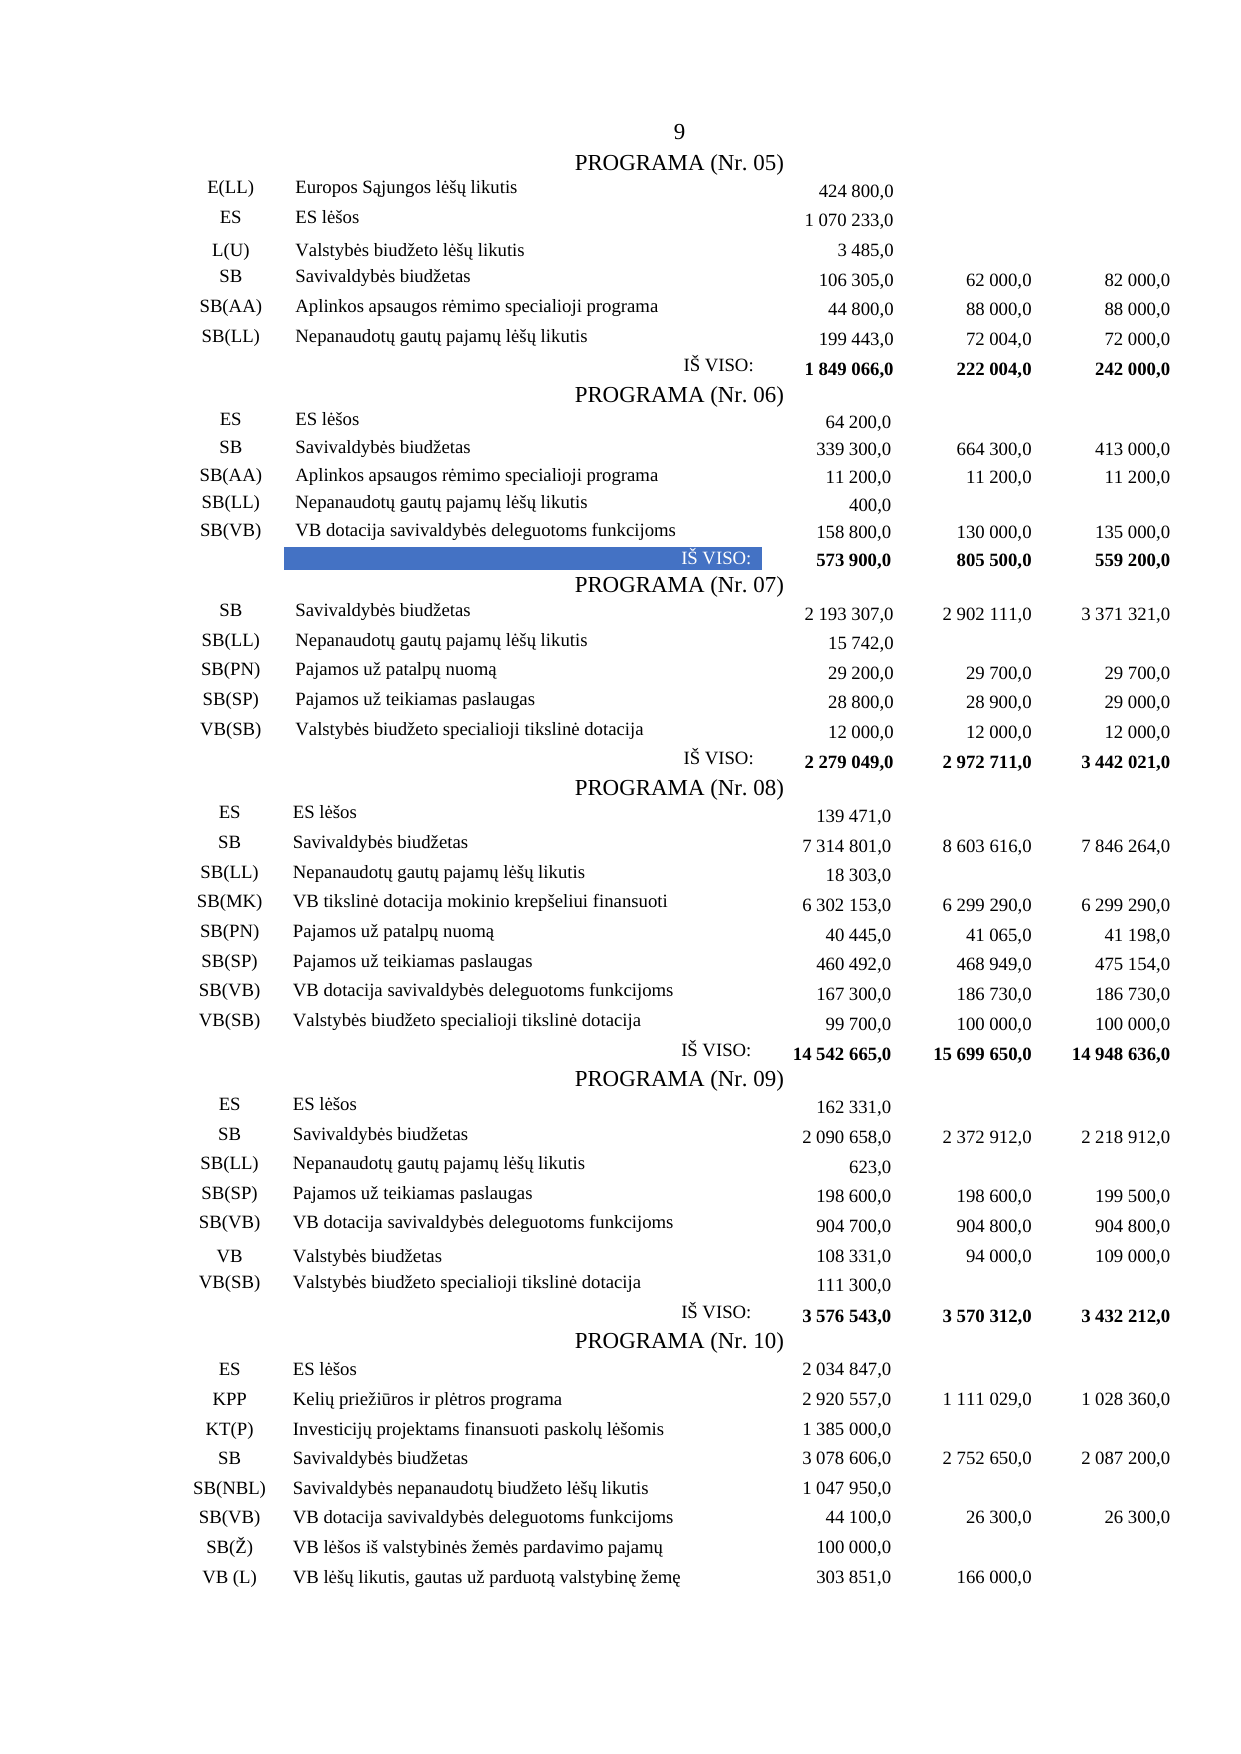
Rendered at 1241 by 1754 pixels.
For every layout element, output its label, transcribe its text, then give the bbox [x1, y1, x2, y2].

table_cell 28 800,0 [765, 688, 904, 717]
table_cell 41 198,0 [1043, 920, 1181, 949]
table_cell 1 047 950,0 [763, 1473, 902, 1502]
table_cell 15 699 650,0 [903, 1039, 1042, 1064]
table_cell ES lėšos [282, 1355, 762, 1383]
table_cell PROGRAMA (Nr. 07) [178, 571, 1181, 598]
table_cell 2 218 912,0 [1043, 1123, 1181, 1151]
table_cell Nepanaudotų gautų pajamų lėšų likutis [284, 325, 764, 353]
table_cell Kelių priežiūros ir plėtros programa [282, 1384, 762, 1413]
table_cell 3 485,0 [765, 235, 904, 264]
table_cell VB lėšų likutis, gautas už parduotą valstybinę žemę [282, 1562, 762, 1591]
table_cell SB(PN) [178, 920, 281, 949]
table_cell Pajamos už teikiamas paslaugas [282, 1182, 762, 1210]
table_cell 7 314 801,0 [763, 831, 902, 859]
table_cell VB dotacija savivaldybės deleguotoms funkcijoms [284, 519, 762, 546]
table_cell 2 752 650,0 [903, 1444, 1042, 1472]
table_cell 88 000,0 [1043, 295, 1181, 323]
table_cell Pajamos už teikiamas paslaugas [284, 688, 764, 717]
table_cell 2 034 847,0 [763, 1355, 902, 1383]
table_cell 26 300,0 [1043, 1503, 1181, 1532]
table_cell 0,0 [1043, 491, 1181, 518]
table_cell 904 800,0 [903, 1211, 1042, 1240]
table_cell 805 500,0 [903, 547, 1042, 570]
table_cell 7 846 264,0 [1043, 831, 1181, 859]
table_cell 72 004,0 [905, 325, 1042, 353]
table_cell 198 600,0 [763, 1182, 902, 1210]
table_cell 88 000,0 [905, 295, 1042, 323]
table_cell PROGRAMA (Nr. 06) [178, 381, 1181, 407]
table_cell SB(VB) [178, 1211, 281, 1240]
table_cell ES lėšos [282, 1093, 762, 1121]
table_cell 0,0 [905, 206, 1042, 234]
table_cell 139 471,0 [763, 801, 902, 830]
table_cell 41 065,0 [903, 920, 1042, 949]
table_cell VB(SB) [178, 1271, 281, 1299]
table_cell 44 100,0 [763, 1503, 902, 1532]
table_cell 29 000,0 [1043, 688, 1181, 717]
table_cell SB(LL) [178, 1152, 281, 1181]
table_cell Aplinkos apsaugos rėmimo specialioji programa [284, 295, 764, 323]
table_cell 3 570 312,0 [903, 1301, 1042, 1326]
table_cell 11 200,0 [903, 464, 1042, 490]
table_cell SB [178, 599, 283, 627]
table_cell 99 700,0 [763, 1009, 902, 1038]
table_cell 2 902 111,0 [905, 599, 1042, 627]
table_cell 40 445,0 [763, 920, 902, 949]
table_cell 28 900,0 [905, 688, 1042, 717]
table_cell Savivaldybės biudžetas [282, 1444, 762, 1472]
table_cell 109 000,0 [1043, 1241, 1181, 1270]
table_cell 0,0 [903, 491, 1042, 518]
table_cell 573 900,0 [763, 547, 902, 570]
table_cell 0,0 [1043, 1093, 1181, 1121]
table_cell 3 371 321,0 [1043, 599, 1181, 627]
table_cell 15 742,0 [765, 629, 904, 657]
table_cell VB(SB) [178, 1009, 281, 1038]
table_cell SB(VB) [178, 1503, 281, 1532]
table_cell 1 028 360,0 [1043, 1384, 1181, 1413]
table_cell SB(MK) [178, 890, 281, 919]
table_cell VB(SB) [178, 718, 283, 746]
table_cell SB [178, 436, 283, 462]
table_cell 2 372 912,0 [903, 1123, 1042, 1151]
table_cell PROGRAMA (Nr. 09) [178, 1065, 1181, 1092]
table_cell ES lėšos [282, 801, 762, 830]
table_cell 559 200,0 [1043, 547, 1181, 570]
table_cell ES lėšos [284, 408, 762, 435]
table_cell 72 000,0 [1043, 325, 1181, 353]
table_cell 199 500,0 [1043, 1182, 1181, 1210]
table_cell Europos Sąjungos lėšų likutis [284, 176, 764, 205]
table_cell 623,0 [763, 1152, 902, 1181]
table_cell 0,0 [905, 235, 1042, 264]
table_cell 242 000,0 [1043, 354, 1181, 380]
table_cell 64 200,0 [763, 408, 902, 435]
table_cell VB [178, 1241, 281, 1270]
table_cell 0,0 [1043, 235, 1181, 264]
table_cell 3 442 021,0 [1043, 747, 1181, 773]
table_cell 0,0 [903, 1271, 1042, 1299]
table_cell SB(AA) [178, 464, 283, 490]
table_cell 400,0 [763, 491, 902, 518]
table_cell 0,0 [1043, 1152, 1181, 1181]
table_cell SB(LL) [178, 629, 283, 657]
table_cell 94 000,0 [903, 1241, 1042, 1270]
table_cell SB(VB) [178, 519, 283, 546]
table_cell 0,0 [1043, 1414, 1181, 1442]
table_cell 0,0 [1043, 408, 1181, 435]
table_cell Savivaldybės biudžetas [282, 831, 762, 859]
table_cell L(U) [178, 235, 283, 264]
table_cell 100 000,0 [1043, 1009, 1181, 1038]
table_cell 186 730,0 [903, 979, 1042, 1008]
table_cell 14 948 636,0 [1043, 1039, 1181, 1064]
table_cell 2 087 200,0 [1043, 1444, 1181, 1472]
table_cell 12 000,0 [765, 718, 904, 746]
table_cell 0,0 [903, 801, 1042, 830]
table_cell 108 331,0 [763, 1241, 902, 1270]
table_cell IŠ VISO: [178, 747, 764, 773]
table_cell 664 300,0 [903, 436, 1042, 462]
table_cell 166 000,0 [903, 1562, 1042, 1591]
table_cell 111 300,0 [763, 1271, 902, 1299]
table_cell SB(PN) [178, 658, 283, 687]
table_cell 2 972 711,0 [905, 747, 1042, 773]
table_cell 424 800,0 [765, 176, 904, 205]
table_cell E(LL) [178, 176, 283, 205]
table_cell 8 603 616,0 [903, 831, 1042, 859]
table_cell VB tikslinė dotacija mokinio krepšeliui finansuoti [282, 890, 762, 919]
table_cell 0,0 [903, 1152, 1042, 1181]
table_cell 26 300,0 [903, 1503, 1042, 1532]
table_cell 1 849 066,0 [765, 354, 904, 380]
table_cell KT(P) [178, 1414, 281, 1442]
table_cell 130 000,0 [903, 519, 1042, 546]
table_cell 0,0 [1043, 629, 1181, 657]
table_cell 1 070 233,0 [765, 206, 904, 234]
table_cell ES lėšos [284, 206, 764, 234]
table_cell IŠ VISO: [178, 1301, 762, 1326]
table_cell 0,0 [903, 1414, 1042, 1442]
table_cell 0,0 [1043, 206, 1181, 234]
table_cell ES [178, 408, 283, 435]
table_cell 0,0 [1043, 1271, 1181, 1299]
table_cell 475 154,0 [1043, 950, 1181, 978]
table_cell 11 200,0 [763, 464, 902, 490]
table_cell 339 300,0 [763, 436, 902, 462]
table_cell 6 299 290,0 [1043, 890, 1181, 919]
table_cell 18 303,0 [763, 861, 902, 889]
table_cell 135 000,0 [1043, 519, 1181, 546]
table_cell 0,0 [903, 1093, 1042, 1121]
table_cell Savivaldybės biudžetas [282, 1123, 762, 1151]
table_cell 0,0 [1043, 1533, 1181, 1561]
table_cell SB(LL) [178, 325, 283, 353]
table_cell 0,0 [1043, 801, 1181, 830]
table_cell ES [178, 1355, 281, 1383]
table_cell 413 000,0 [1043, 436, 1181, 462]
table_cell SB(SP) [178, 950, 281, 978]
table_cell 6 299 290,0 [903, 890, 1042, 919]
table_cell 3 576 543,0 [763, 1301, 902, 1326]
table_cell SB(LL) [178, 861, 281, 889]
table_cell VB dotacija savivaldybės deleguotoms funkcijoms [282, 979, 762, 1008]
table_cell 460 492,0 [763, 950, 902, 978]
table_cell 100 000,0 [763, 1533, 902, 1561]
table_cell VB lėšos iš valstybinės žemės pardavimo pajamų [282, 1533, 762, 1561]
table_cell 82 000,0 [1043, 265, 1181, 294]
table_cell ES [178, 801, 281, 830]
table_cell SB [178, 1444, 281, 1472]
table_cell Pajamos už teikiamas paslaugas [282, 950, 762, 978]
table_cell SB(SP) [178, 688, 283, 717]
table_cell 198 600,0 [903, 1182, 1042, 1210]
table_cell 0,0 [903, 1355, 1042, 1383]
table_cell 904 700,0 [763, 1211, 902, 1240]
table_cell 12 000,0 [905, 718, 1042, 746]
table_cell PROGRAMA (Nr. 05) [178, 149, 1181, 175]
table_cell 0,0 [903, 1533, 1042, 1561]
table_cell Savivaldybės nepanaudotų biudžeto lėšų likutis [282, 1473, 762, 1502]
table_cell 222 004,0 [905, 354, 1042, 380]
table_cell IŠ VISO: [178, 1039, 762, 1064]
table_cell Nepanaudotų gautų pajamų lėšų likutis [284, 491, 762, 518]
table_cell SB(AA) [178, 295, 283, 323]
table_cell 0,0 [1043, 176, 1181, 205]
table_cell 1 385 000,0 [763, 1414, 902, 1442]
table_cell KPP [178, 1384, 281, 1413]
table_cell ES [178, 206, 283, 234]
table_cell SB(VB) [178, 979, 281, 1008]
table_cell Savivaldybės biudžetas [284, 599, 764, 627]
table_cell PROGRAMA (Nr. 10) [178, 1327, 1181, 1353]
table_cell Valstybės biudžeto lėšų likutis [284, 235, 764, 264]
table_cell 2 193 307,0 [765, 599, 904, 627]
table_cell VB dotacija savivaldybės deleguotoms funkcijoms [282, 1211, 762, 1240]
table_cell 106 305,0 [765, 265, 904, 294]
table_cell 468 949,0 [903, 950, 1042, 978]
table_cell Investicijų projektams finansuoti paskolų lėšomis [282, 1414, 762, 1442]
table_cell Pajamos už patalpų nuomą [282, 920, 762, 949]
table_cell 0,0 [903, 408, 1042, 435]
table_cell Nepanaudotų gautų pajamų lėšų likutis [282, 1152, 762, 1181]
table_cell 0,0 [905, 629, 1042, 657]
table_cell 29 700,0 [1043, 658, 1181, 687]
table_cell 2 279 049,0 [765, 747, 904, 773]
table_cell PROGRAMA (Nr. 08) [178, 774, 1181, 800]
table_cell 6 302 153,0 [763, 890, 902, 919]
table_cell Pajamos už patalpų nuomą [284, 658, 764, 687]
table_cell 44 800,0 [765, 295, 904, 323]
table_cell 2 090 658,0 [763, 1123, 902, 1151]
table_cell 0,0 [1043, 1562, 1181, 1591]
table_cell SB [178, 831, 281, 859]
table_cell 167 300,0 [763, 979, 902, 1008]
table_cell 1 111 029,0 [903, 1384, 1042, 1413]
table_cell VB (L) [178, 1562, 281, 1591]
table_cell Savivaldybės biudžetas [284, 436, 762, 462]
table_cell 3 432 212,0 [1043, 1301, 1181, 1326]
table_cell Valstybės biudžeto specialioji tikslinė dotacija [282, 1009, 762, 1038]
table_cell 0,0 [1043, 1473, 1181, 1502]
table_cell Aplinkos apsaugos rėmimo specialioji programa [284, 464, 762, 490]
table_cell 62 000,0 [905, 265, 1042, 294]
table_cell 303 851,0 [763, 1562, 902, 1591]
table_cell 100 000,0 [903, 1009, 1042, 1038]
table_cell SB [178, 1123, 281, 1151]
table_cell Nepanaudotų gautų pajamų lėšų likutis [282, 861, 762, 889]
table_cell 11 200,0 [1043, 464, 1181, 490]
table_cell 29 200,0 [765, 658, 904, 687]
table_cell 29 700,0 [905, 658, 1042, 687]
table_cell 2 920 557,0 [763, 1384, 902, 1413]
table_cell 12 000,0 [1043, 718, 1181, 746]
table_cell Nepanaudotų gautų pajamų lėšų likutis [284, 629, 764, 657]
table_cell IŠ VISO: [178, 354, 764, 380]
table_cell Valstybės biudžeto specialioji tikslinė dotacija [282, 1271, 762, 1299]
table_cell 158 800,0 [763, 519, 902, 546]
table_cell 3 078 606,0 [763, 1444, 902, 1472]
table_cell VB dotacija savivaldybės deleguotoms funkcijoms [282, 1503, 762, 1532]
table_cell 0,0 [903, 1473, 1042, 1502]
table_cell IŠ VISO: [284, 547, 762, 570]
table_cell 186 730,0 [1043, 979, 1181, 1008]
table_cell Valstybės biudžeto specialioji tikslinė dotacija [284, 718, 764, 746]
table_cell 904 800,0 [1043, 1211, 1181, 1240]
table_cell SB(SP) [178, 1182, 281, 1210]
table_cell SB(LL) [178, 491, 283, 518]
table_cell 199 443,0 [765, 325, 904, 353]
table_cell 0,0 [1043, 1355, 1181, 1383]
table_cell [178, 547, 283, 570]
table_cell SB(NBL) [178, 1473, 281, 1502]
table_cell ES [178, 1093, 281, 1121]
table_cell 14 542 665,0 [763, 1039, 902, 1064]
table_cell 162 331,0 [763, 1093, 902, 1121]
table_cell SB [178, 265, 283, 294]
table_cell Valstybės biudžetas [282, 1241, 762, 1270]
table_cell 0,0 [905, 176, 1042, 205]
table_cell Savivaldybės biudžetas [284, 265, 764, 294]
table_cell SB(Ž) [178, 1533, 281, 1561]
table_cell 0,0 [903, 861, 1042, 889]
table_cell 0,0 [1043, 861, 1181, 889]
